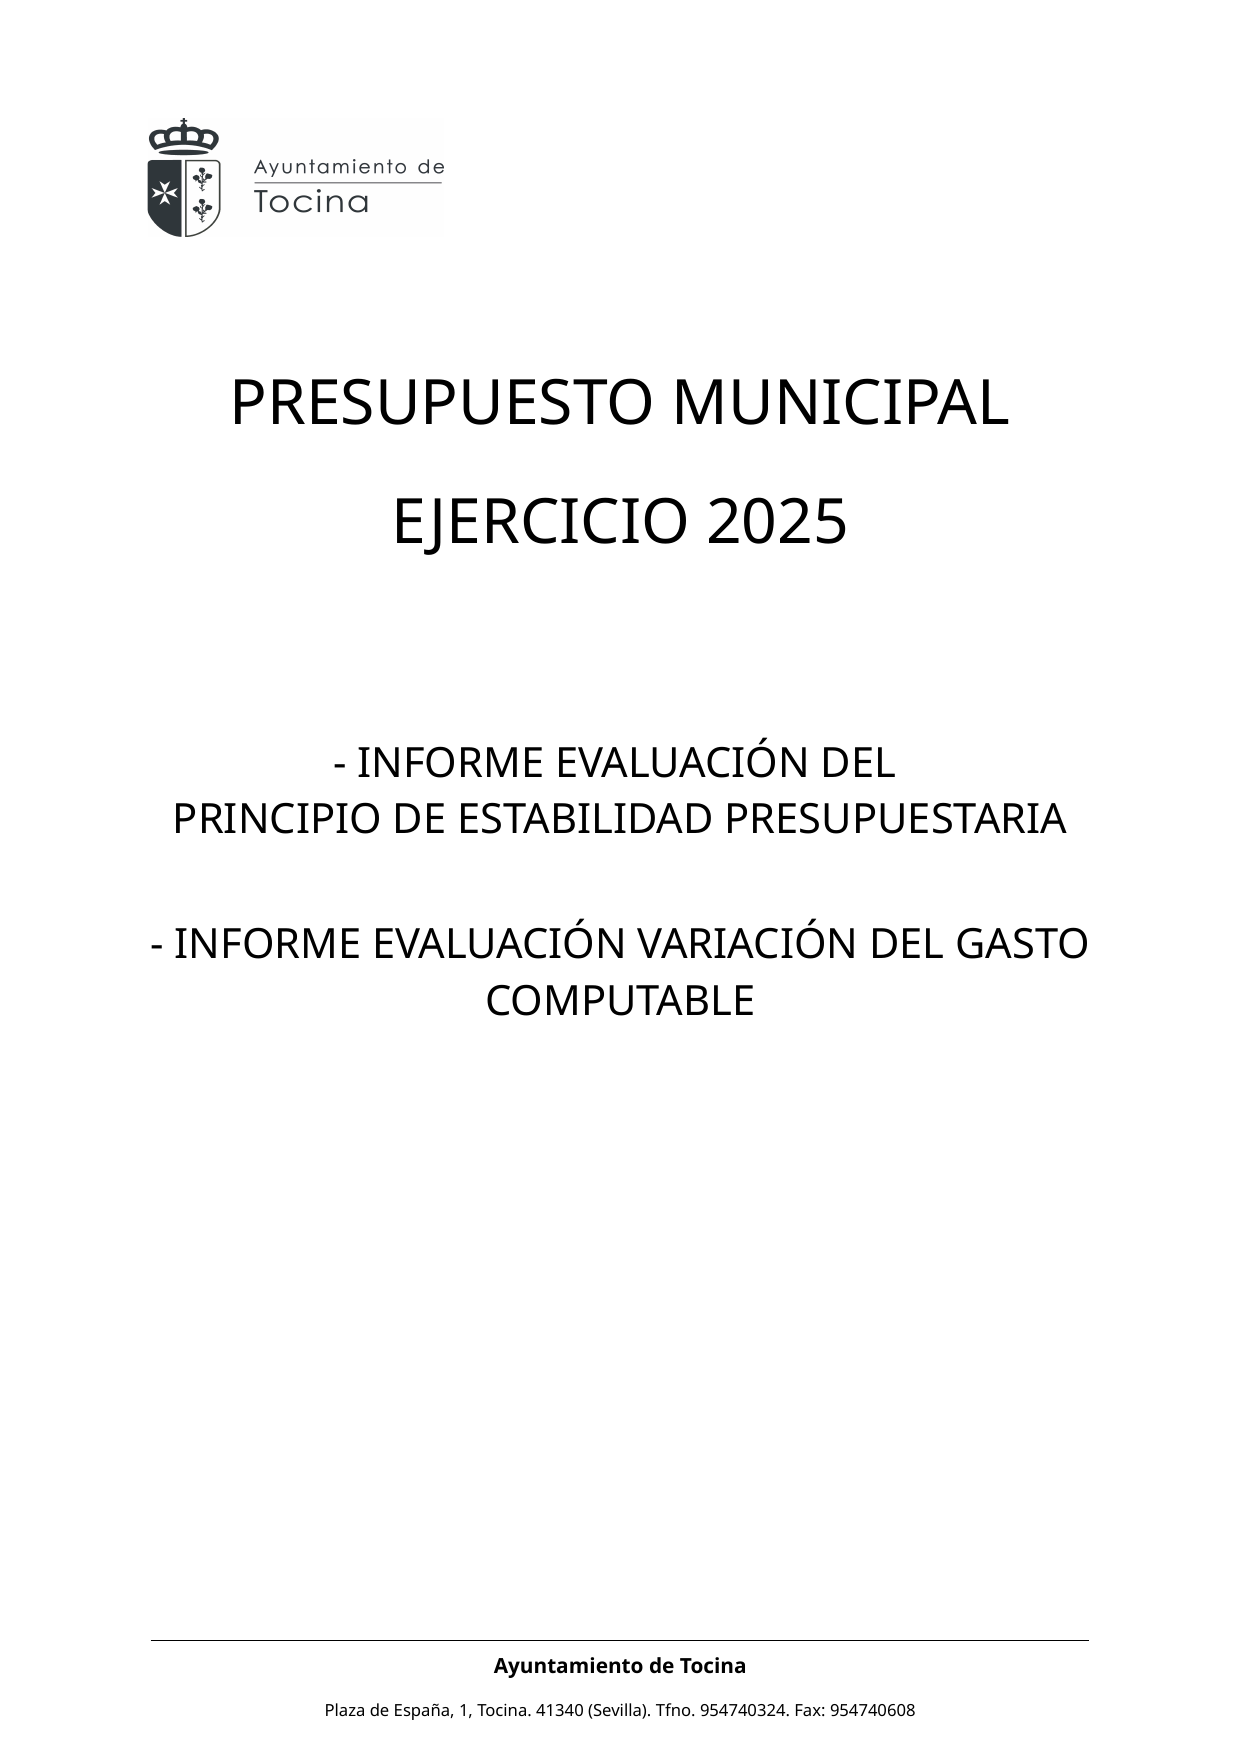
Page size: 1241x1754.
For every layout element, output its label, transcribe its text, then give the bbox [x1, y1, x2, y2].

picture [147, 118, 444, 237]
text - INFORME EVALUACIÓN VARIACIÓN DEL GASTO COMPUTABLE [148, 914, 1093, 1028]
text - INFORME EVALUACIÓN DEL [148, 732, 1093, 789]
text PRINCIPIO DE ESTABILIDAD PRESUPUESTARIA [148, 789, 1093, 846]
text PRESUPUESTO MUNICIPAL [148, 358, 1093, 443]
text EJERCICIO 2025 [148, 477, 1093, 562]
